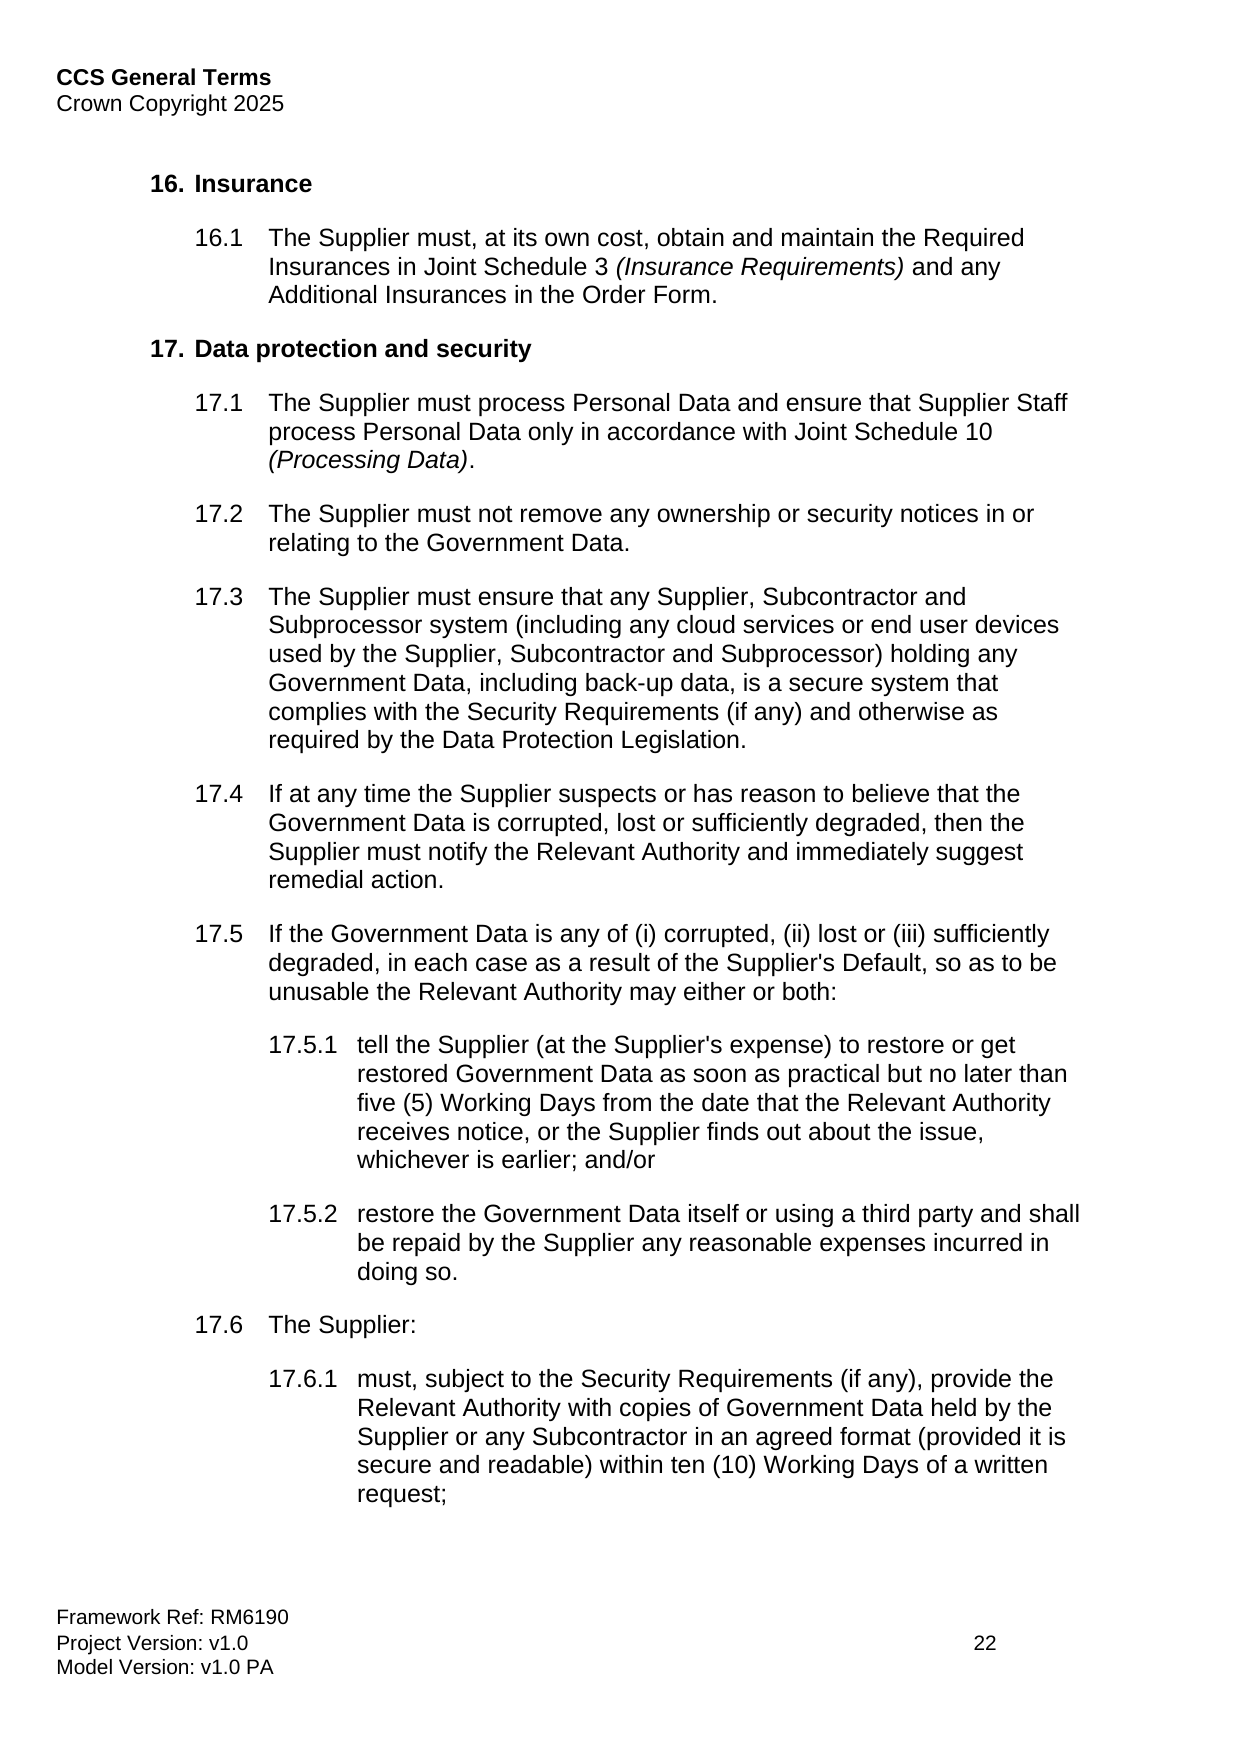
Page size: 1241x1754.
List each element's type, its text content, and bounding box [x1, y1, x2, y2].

list If the Government Data is any of (i) corrupted, (ii) lost or (iii) sufficiently degraded, in each case as a result of the Supplier's Default, so as to be unusable the Relevant Authority may either or both: [194, 919, 1090, 1006]
list The Supplier must process Personal Data and ensure that Supplier Staff process Personal Data only in accordance with Joint Schedule 10 (Processing Data). [194, 388, 1090, 474]
list The Supplier must, at its own cost, obtain and maintain the Required Insurances in Joint Schedule 3 (Insurance Requirements) and any Additional Insurances in the Order Form. [194, 223, 1090, 309]
list Data protection and security [150, 334, 1090, 363]
list The Supplier: [194, 1311, 1090, 1339]
list restore the Government Data itself or using a third party and shall be repaid by the Supplier any reasonable expenses incurred in doing so. [268, 1199, 1090, 1286]
list Insurance [150, 169, 1090, 198]
list must, subject to the Security Requirements (if any), provide the Relevant Authority with copies of Government Data held by the Supplier or any Subcontractor in an agreed format (provided it is secure and readable) within ten (10) Working Days of a written request; [268, 1364, 1090, 1508]
list The Supplier must ensure that any Supplier, Subcontractor and Subprocessor system (including any cloud services or end user devices used by the Supplier, Subcontractor and Subprocessor) holding any Government Data, including back-up data, is a secure system that complies with the Security Requirements (if any) and otherwise as required by the Data Protection Legislation. [194, 582, 1090, 754]
list If at any time the Supplier suspects or has reason to believe that the Government Data is corrupted, lost or sufficiently degraded, then the Supplier must notify the Relevant Authority and immediately suggest remedial action. [194, 779, 1090, 894]
list tell the Supplier (at the Supplier's expense) to restore or get restored Government Data as soon as practical but no later than five (5) Working Days from the date that the Relevant Authority receives notice, or the Supplier finds out about the issue, whichever is earlier; and/or [268, 1031, 1090, 1174]
list The Supplier must not remove any ownership or security notices in or relating to the Government Data. [194, 499, 1090, 557]
